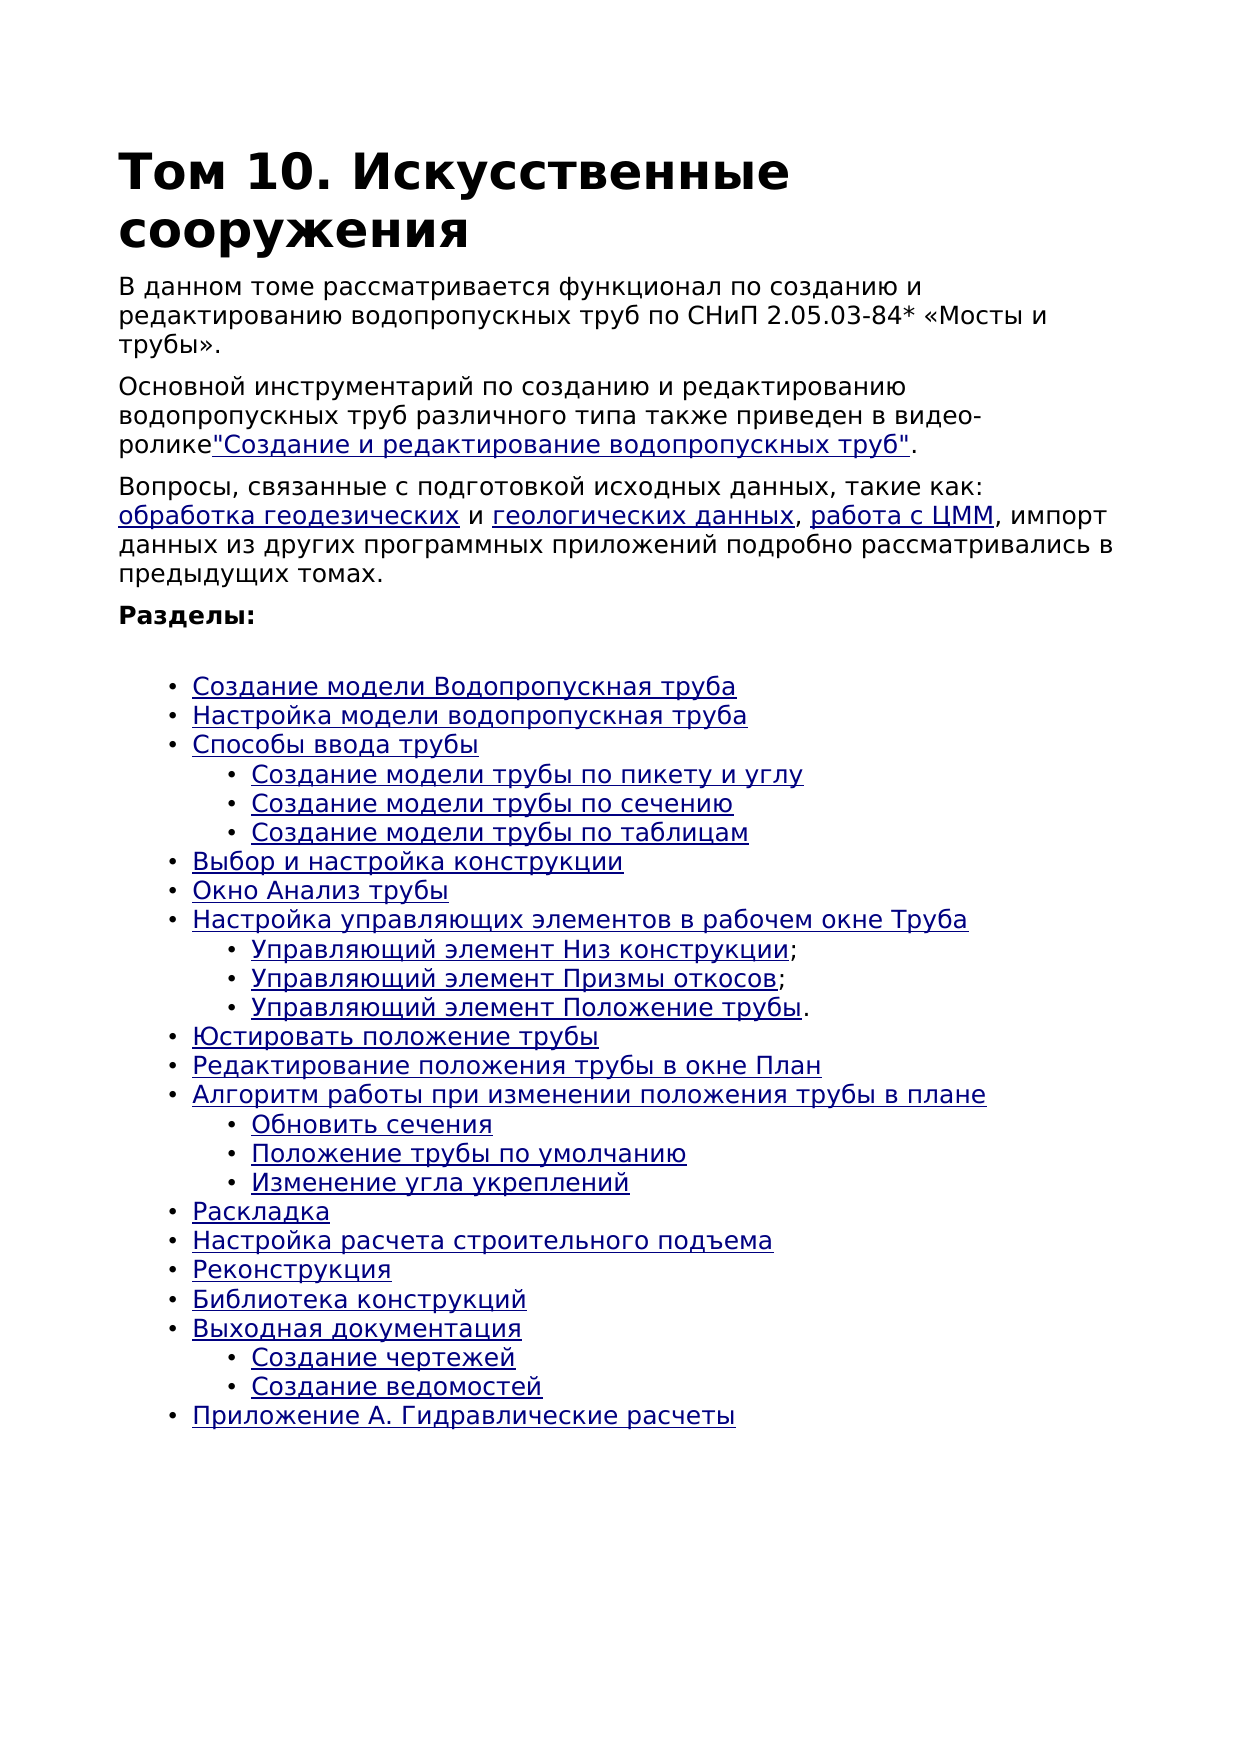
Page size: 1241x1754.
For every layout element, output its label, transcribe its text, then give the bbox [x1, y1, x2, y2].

list Юстировать положение трубы [177, 1022, 1122, 1052]
list Изменение угла укреплений [236, 1168, 1122, 1197]
text Вопросы, связанные с подготовкой исходных данных, такие как: обработка геодезических и геологических данных, работа с ЦММ, импорт данных из других программных приложений подробно рассматривались в предыдущих томах. [118, 472, 1122, 589]
text В данном томе рассматривается функционал по созданию и редактированию водопропускных труб по СНиП 2.05.03-84* «Мосты и трубы». [118, 272, 1122, 359]
subtitle Том 10. Искусственные сооружения [118, 143, 1122, 259]
list Реконструкция [177, 1256, 1122, 1285]
list Создание модели трубы по сечению [236, 789, 1122, 818]
text Основной инструментарий по созданию и редактированию водопропускных труб различного типа также приведен в видео-ролике"Создание и редактирование водопропускных труб". [118, 372, 1122, 459]
list Положение трубы по умолчанию [236, 1139, 1122, 1168]
list Настройка управляющих элементов в рабочем окне Труба [177, 906, 1122, 935]
list Управляющий элемент Положение трубы. [236, 993, 1122, 1022]
list Создание чертежей [236, 1343, 1122, 1372]
list Способы ввода трубы [177, 731, 1122, 760]
list Выходная документация [177, 1314, 1122, 1343]
list Редактирование положения трубы в окне План [177, 1052, 1122, 1081]
list Создание модели Водопропускная труба [177, 672, 1122, 702]
list Выбор и настройка конструкции [177, 847, 1122, 877]
list Алгоритм работы при изменении положения трубы в плане [177, 1081, 1122, 1110]
list Создание модели трубы по таблицам [236, 818, 1122, 847]
list Настройка модели водопропускная труба [177, 702, 1122, 731]
list Приложение А. Гидравлические расчеты [177, 1402, 1122, 1431]
list Настройка расчета строительного подъема [177, 1227, 1122, 1256]
list Окно Анализ трубы [177, 877, 1122, 906]
list Управляющий элемент Низ конструкции; [236, 935, 1122, 964]
list Обновить сечения [236, 1110, 1122, 1139]
text Разделы: [118, 601, 1122, 630]
list Библиотека конструкций [177, 1285, 1122, 1314]
list Раскладка [177, 1197, 1122, 1227]
list Создание модели трубы по пикету и углу [236, 760, 1122, 789]
list Создание ведомостей [236, 1372, 1122, 1402]
list Управляющий элемент Призмы откосов; [236, 964, 1122, 993]
